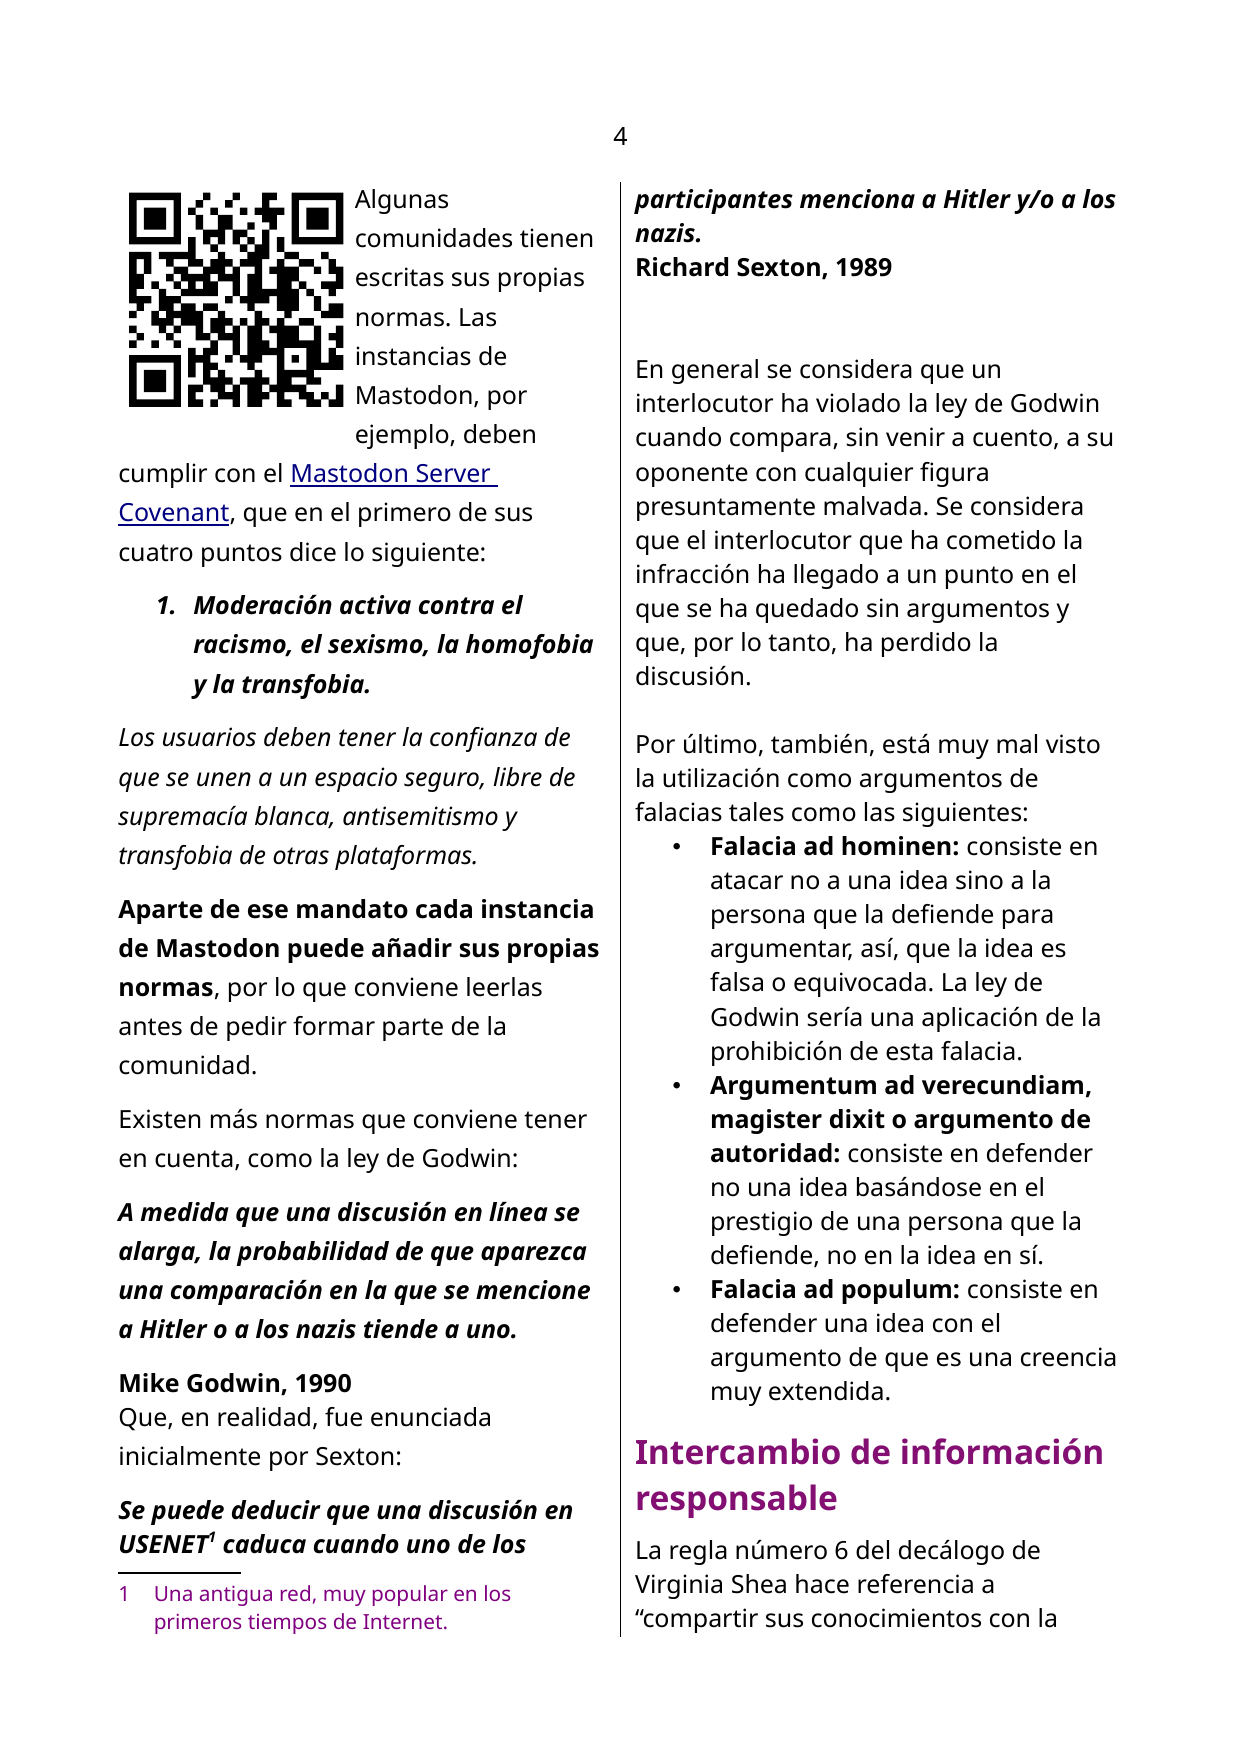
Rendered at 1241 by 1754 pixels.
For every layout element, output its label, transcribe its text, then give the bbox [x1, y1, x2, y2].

list Argumentum ad verecundiam, magister dixit o argumento de autoridad: consiste en defender no una idea basándose en el prestigio de una persona que la defiende, no en la idea en sí. [672, 1067, 1122, 1272]
text Por último, también, está muy mal visto la utilización como argumentos de falacias tales como las siguientes: [635, 727, 1122, 829]
text Aparte de ese mandato cada instancia de Mastodon puede añadir sus propias normas, por lo que conviene leerlas antes de pedir formar parte de la comunidad. [118, 891, 605, 1082]
text Existen más normas que conviene tener en cuenta, como la ley de Godwin: [118, 1102, 605, 1175]
text A medida que una discusión en línea se alarga, la probabilidad de que aparezca una comparación en la que se mencione a Hitler o a los nazis tiende a uno. [118, 1194, 605, 1346]
text En general se considera que un interlocutor ha violado la ley de Godwin cuando compara, sin venir a cuento, a su oponente con cualquier figura presuntamente malvada. Se considera que el interlocutor que ha cometido la infracción ha llegado a un punto en el que se ha quedado sin argumentos y que, por lo tanto, ha perdido la discusión. [635, 352, 1122, 693]
text Una antigua red, muy popular en los primeros tiempos de Internet. [118, 1579, 605, 1636]
subtitle Intercambio de información responsable [635, 1429, 1122, 1520]
text La regla número 6 del decálogo de Virginia Shea hace referencia a “compartir sus conocimientos con la [635, 1533, 1122, 1635]
text participantes menciona a Hitler y/o a los nazis. [635, 182, 1122, 250]
text Richard Sexton, 1989 [635, 250, 1122, 284]
list Moderación activa contra el racismo, el sexismo, la homofobia y la transfobia. [156, 588, 605, 700]
text Los usuarios deben tener la confianza de que se unen a un espacio seguro, libre de supremacía blanca, antisemitismo y transfobia de otras plataformas. [118, 720, 605, 872]
text Mike Godwin, 1990 [118, 1366, 605, 1400]
text Se puede deducir que una discusión en USENET caduca cuando uno de los [118, 1493, 605, 1561]
list Falacia ad hominen: consiste en atacar no a una idea sino a la persona que la defiende para argumentar, así, que la idea es falsa o equivocada. La ley de Godwin sería una aplicación de la prohibición de esta falacia. [672, 829, 1122, 1067]
text Algunas comunidades tienen escritas sus propias normas. Las instancias de Mastodon, por ejemplo, deben cumplir con el Mastodon Server Covenant, que en el primero de sus cuatro puntos dice lo siguiente: [118, 182, 605, 568]
text Que, en realidad, fue enunciada inicialmente por Sexton: [118, 1400, 605, 1473]
list Falacia ad populum: consiste en defender una idea con el argumento de que es una creencia muy extendida. [672, 1272, 1122, 1408]
